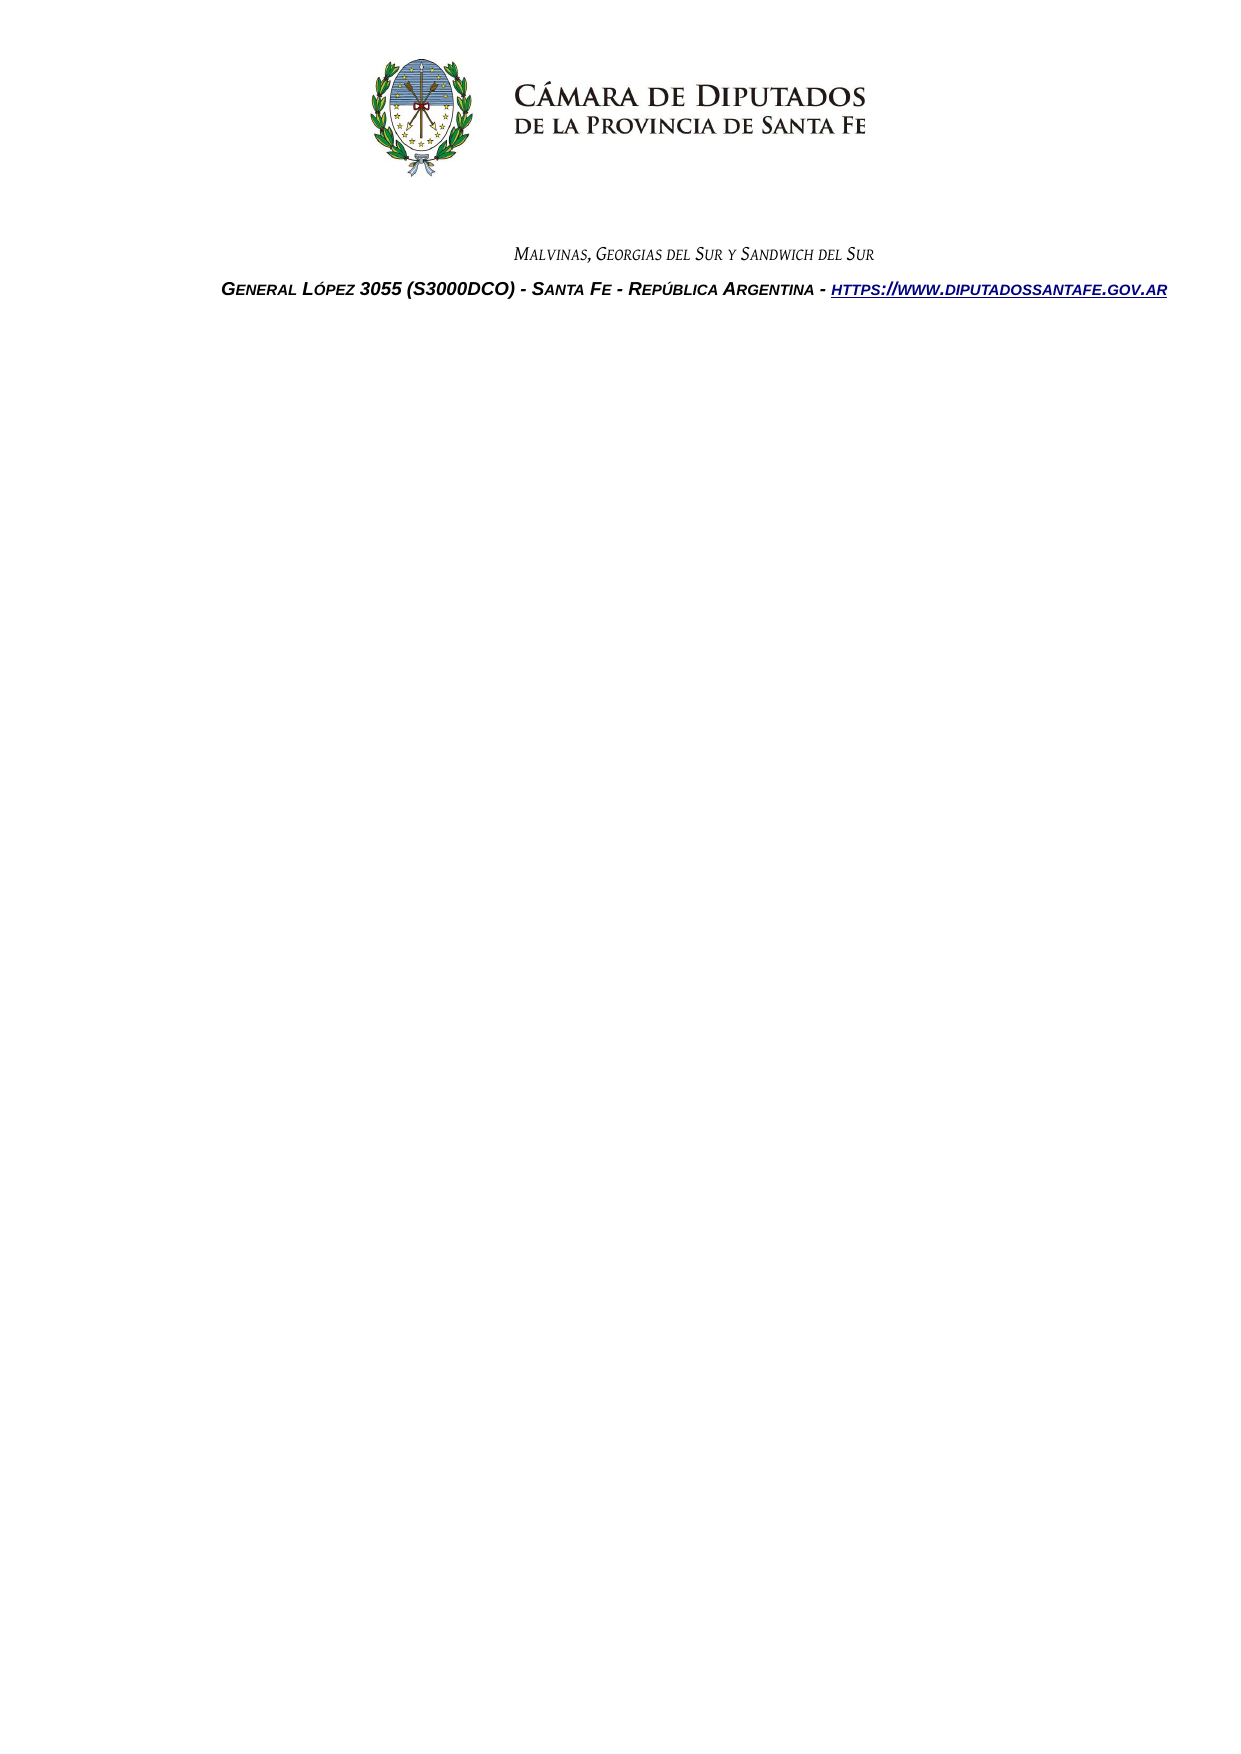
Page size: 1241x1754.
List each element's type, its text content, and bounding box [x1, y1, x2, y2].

picture [370, 59, 866, 181]
text General López 3055 (S3000DCO) - Santa Fe - República Argentina - https://www.diputadossantafe.gov.ar [207, 278, 1181, 300]
text Malvinas, Georgias del Sur y Sandwich del Sur [207, 242, 1181, 266]
